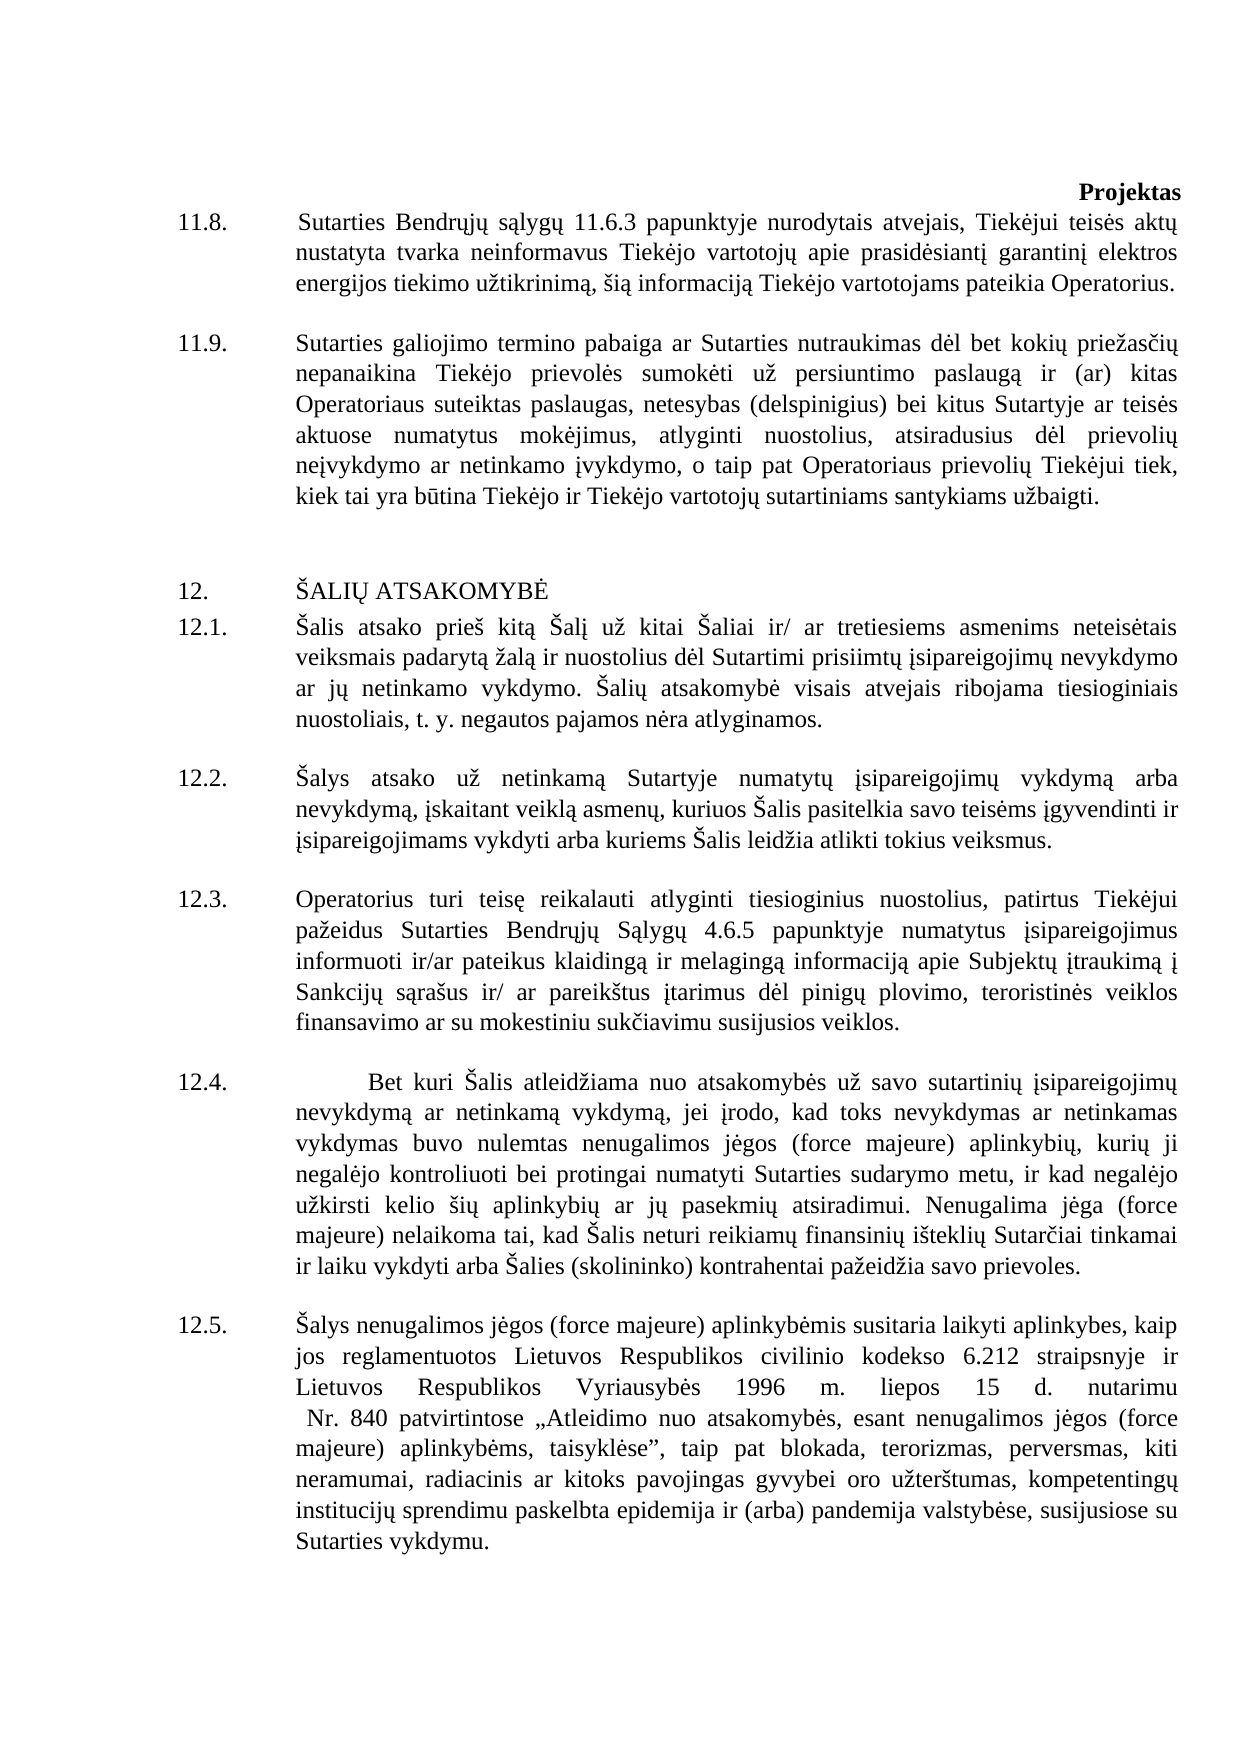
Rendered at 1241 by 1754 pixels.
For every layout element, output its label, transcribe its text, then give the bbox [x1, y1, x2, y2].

text 11.9. Sutarties galiojimo termino pabaiga ar Sutarties nutraukimas dėl bet kokių priežasčių nepanaikina Tiekėjo prievolės sumokėti už persiuntimo paslaugą ir (ar) kitas Operatoriaus suteiktas paslaugas, netesybas (delspinigius) bei kitus Sutartyje ar teisės aktuose numatytus mokėjimus, atlyginti nuostolius, atsiradusius dėl prievolių neįvykdymo ar netinkamo įvykdymo, o taip pat Operatoriaus prievolių Tiekėjui tiek, kiek tai yra būtina Tiekėjo ir Tiekėjo vartotojų sutartiniams santykiams užbaigti. [177, 328, 1179, 510]
text 12.1. Šalis atsako prieš kitą Šalį už kitai Šaliai ir/ ar tretiesiems asmenims neteisėtais veiksmais padarytą žalą ir nuostolius dėl Sutartimi prisiimtų įsipareigojimų nevykdymo ar jų netinkamo vykdymo. Šalių atsakomybė visais atvejais ribojama tiesioginiais nuostoliais, t. y. negautos pajamos nėra atlyginamos. [177, 612, 1179, 733]
text 12.4. Bet kuri Šalis atleidžiama nuo atsakomybės už savo sutartinių įsipareigojimų nevykdymą ar netinkamą vykdymą, jei įrodo, kad toks nevykdymas ar netinkamas vykdymas buvo nulemtas nenugalimos jėgos (force majeure) aplinkybių, kurių ji negalėjo kontroliuoti bei protingai numatyti Sutarties sudarymo metu, ir kad negalėjo užkirsti kelio šių aplinkybių ar jų pasekmių atsiradimui. Nenugalima jėga (force majeure) nelaikoma tai, kad Šalis neturi reikiamų finansinių išteklių Sutarčiai tinkamai ir laiku vykdyti arba Šalies (skolininko) kontrahentai pažeidžia savo prievoles. [177, 1067, 1179, 1280]
text 12.3. Operatorius turi teisę reikalauti atlyginti tiesioginius nuostolius, patirtus Tiekėjui pažeidus Sutarties Bendrųjų Sąlygų 4.6.5 papunktyje numatytus įsipareigojimus informuoti ir/ar pateikus klaidingą ir melagingą informaciją apie Subjektų įtraukimą į Sankcijų sąrašus ir/ ar pareikštus įtarimus dėl pinigų plovimo, teroristinės veiklos finansavimo ar su mokestiniu sukčiavimu susijusios veiklos. [177, 884, 1179, 1036]
text 11.8. Sutarties Bendrųjų sąlygų 11.6.3 papunktyje nurodytais atvejais, Tiekėjui teisės aktų nustatyta tvarka neinformavus Tiekėjo vartotojų apie prasidėsiantį garantinį elektros energijos tiekimo užtikrinimą, šią informaciją Tiekėjo vartotojams pateikia Operatorius. [177, 207, 1179, 297]
text 12.5. Šalys nenugalimos jėgos (force majeure) aplinkybėmis susitaria laikyti aplinkybes, kaip jos reglamentuotos Lietuvos Respublikos civilinio kodekso 6.212 straipsnyje ir Lietuvos Respublikos Vyriausybės 1996 m. liepos 15 d. nutarimu Nr. 840 patvirtintose „Atleidimo nuo atsakomybės, esant nenugalimos jėgos (force majeure) aplinkybėms, taisyklėse”, taip pat blokada, terorizmas, perversmas, kiti neramumai, radiacinis ar kitoks pavojingas gyvybei oro užterštumas, kompetentingų institucijų sprendimu paskelbta epidemija ir (arba) pandemija valstybėse, susijusiose su Sutarties vykdymu. [177, 1311, 1179, 1554]
text 12. ŠALIŲ ATSAKOMYBĖ [177, 576, 1179, 605]
text 12.2. Šalys atsako už netinkamą Sutartyje numatytų įsipareigojimų vykdymą arba nevykdymą, įskaitant veiklą asmenų, kuriuos Šalis pasitelkia savo teisėms įgyvendinti ir įsipareigojimams vykdyti arba kuriems Šalis leidžia atlikti tokius veiksmus. [177, 763, 1179, 854]
